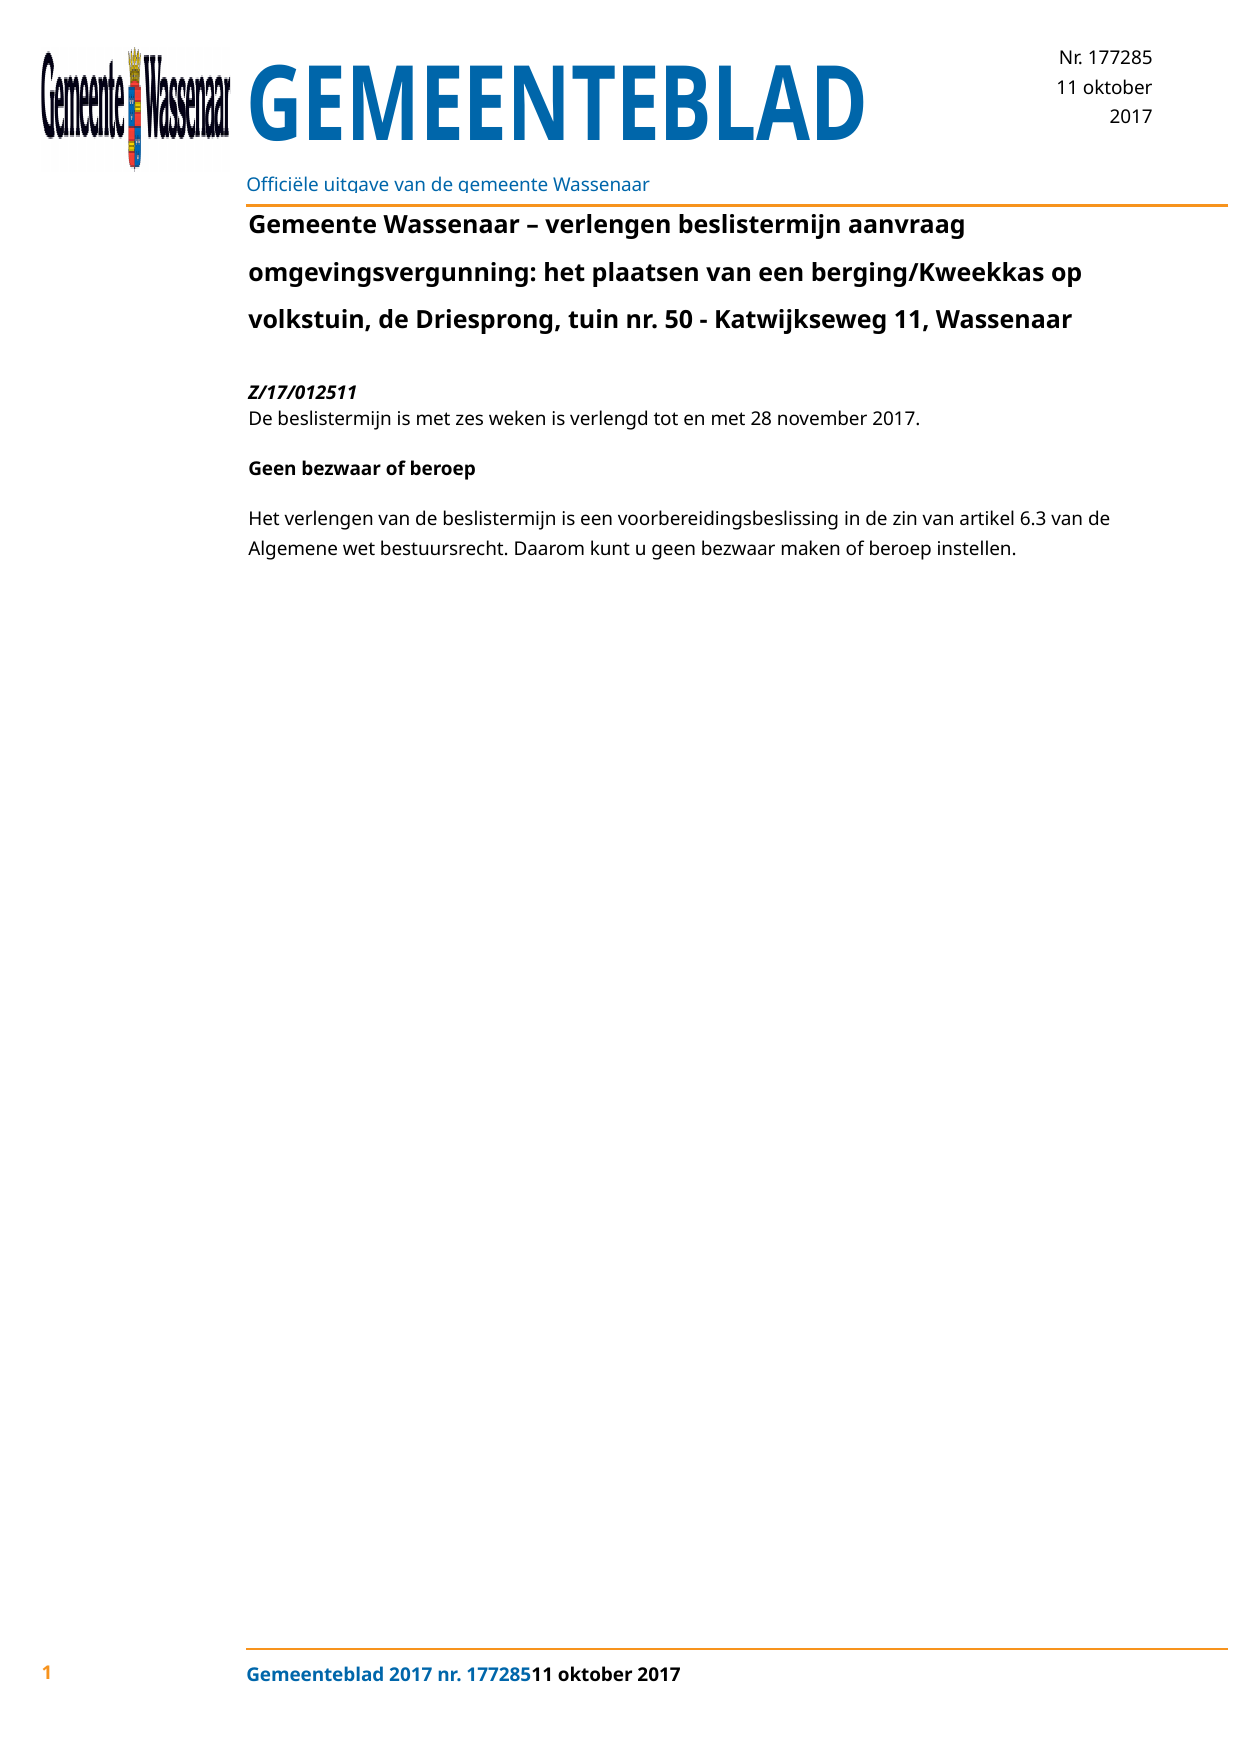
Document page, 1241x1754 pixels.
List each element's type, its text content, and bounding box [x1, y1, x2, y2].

text Het verlengen van de beslistermijn is een voorbereidingsbeslissing in de zin van artikel 6.3 van de Algemene wet bestuursrecht. Daarom kunt u geen bezwaar maken of beroep instellen. [248, 506, 1152, 561]
text De beslistermijn is met zes weken is verlengd tot en met 28 november 2017. [248, 405, 1152, 431]
text Geen bezwaar of beroep [248, 455, 1152, 481]
text Z/17/012511 [248, 379, 1152, 405]
text Gemeente Wassenaar – verlengen beslistermijn aanvraag omgevingsvergunning: het plaatsen van een berging/Kweekkas op volkstuin, de Driesprong, tuin nr. 50 - Katwijkseweg 11, Wassenaar [248, 207, 1152, 336]
picture [41, 47, 231, 172]
